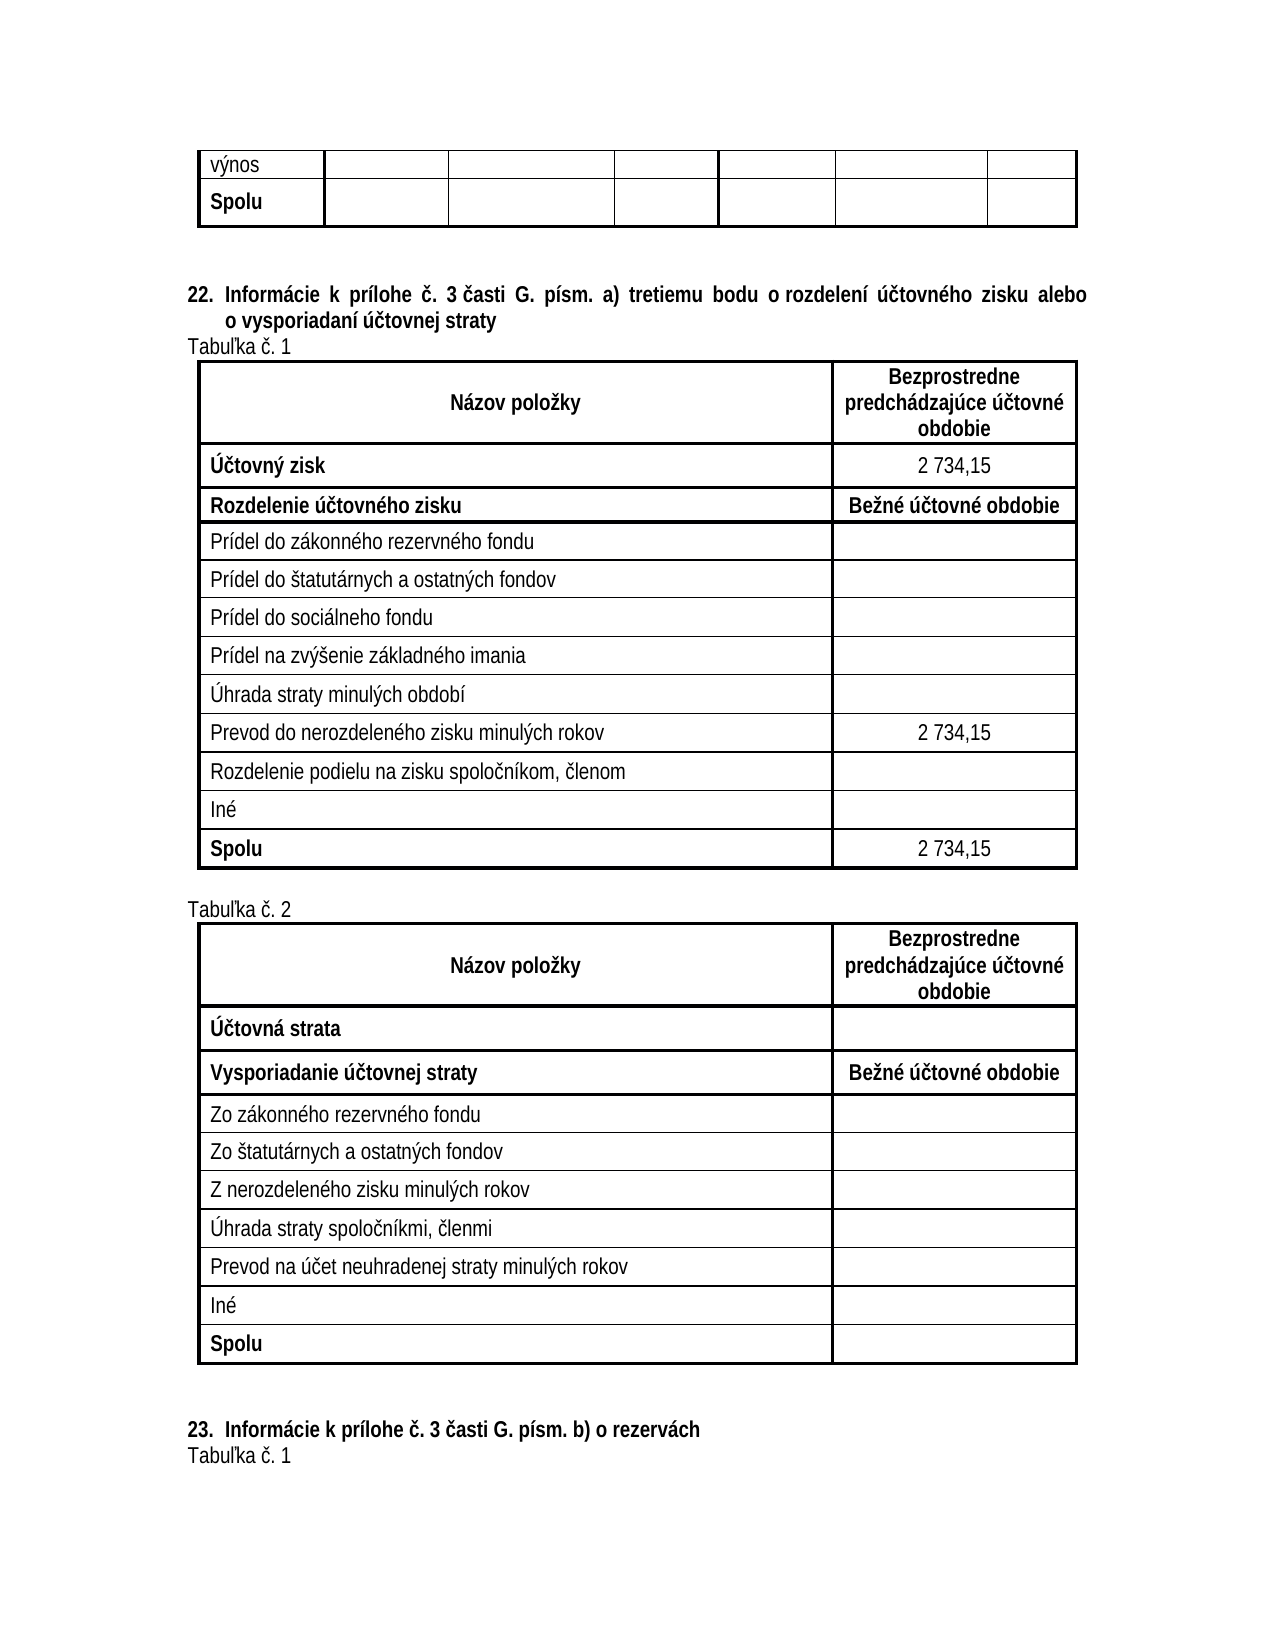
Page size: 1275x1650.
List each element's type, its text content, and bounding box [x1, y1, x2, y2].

table_cell Prídel do zákonného rezervného fondu [201, 524, 831, 559]
table_cell Úhrada straty minulých období [201, 675, 831, 713]
table_cell Zo zákonného rezervného fondu [201, 1096, 831, 1131]
table_cell Prídel do štatutárnych a ostatných fondov [201, 561, 831, 597]
table_cell [449, 151, 614, 177]
table_cell [834, 637, 1075, 674]
table_cell [834, 675, 1075, 713]
table_cell Vysporiadanie účtovnej straty [201, 1052, 831, 1093]
text 22. Informácie k prílohe č. 3 časti G. písm. a) tretiemu bodu o rozdelení účtovného zisku alebo o vysporiadaní účtovnej straty [187, 281, 1087, 333]
table_cell [834, 753, 1075, 789]
table_cell Rozdelenie účtovného zisku [201, 489, 831, 520]
table_cell Prídel na zvýšenie základného imania [201, 637, 831, 674]
table_cell [834, 524, 1075, 559]
table_cell [834, 791, 1075, 828]
text Tabuľka č. 2 [187, 896, 1087, 922]
table_cell Zo štatutárnych a ostatných fondov [201, 1133, 831, 1170]
table_cell [615, 151, 717, 177]
table_cell Z nerozdeleného zisku minulých rokov [201, 1171, 831, 1208]
table_cell Iné [201, 1287, 831, 1323]
table_cell [834, 1171, 1075, 1208]
table_cell Prídel do sociálneho fondu [201, 598, 831, 636]
table_cell výnos [201, 151, 323, 177]
table_cell [834, 1008, 1075, 1049]
text Tabuľka č. 1 [187, 333, 1087, 359]
table_cell Úhrada straty spoločníkmi, členmi [201, 1210, 831, 1247]
table_cell Spolu [201, 179, 323, 225]
table_header Názov položky [201, 363, 831, 442]
table_cell [720, 151, 835, 177]
table_cell [449, 179, 614, 225]
table_cell Bežné účtovné obdobie [834, 489, 1075, 520]
table_cell [834, 598, 1075, 636]
table_header Bezprostredne predchádzajúce účtovné obdobie [834, 925, 1075, 1004]
table_cell [615, 179, 717, 225]
table_cell 2 734,15 [834, 445, 1075, 486]
table_cell Spolu [201, 830, 831, 866]
table_cell Prevod do nerozdeleného zisku minulých rokov [201, 714, 831, 751]
table_cell [834, 1287, 1075, 1323]
table_cell Účtovná strata [201, 1008, 831, 1049]
table_cell [988, 179, 1075, 225]
table_cell [326, 179, 448, 225]
table_cell [834, 1325, 1075, 1362]
table_cell Spolu [201, 1325, 831, 1362]
table_cell [836, 151, 987, 177]
table_cell [834, 1248, 1075, 1285]
table_cell Prevod na účet neuhradenej straty minulých rokov [201, 1248, 831, 1285]
table_cell [720, 179, 835, 225]
table_cell 2 734,15 [834, 714, 1075, 751]
table_header Bezprostredne predchádzajúce účtovné obdobie [834, 363, 1075, 442]
table_cell [834, 1133, 1075, 1170]
table_cell Bežné účtovné obdobie [834, 1052, 1075, 1093]
text Tabuľka č. 1 [187, 1442, 1087, 1469]
table_cell [834, 1096, 1075, 1131]
table_cell [834, 561, 1075, 597]
table_cell [834, 1210, 1075, 1247]
table_header Názov položky [201, 925, 831, 1004]
table_cell [836, 179, 987, 225]
table_cell Účtovný zisk [201, 445, 831, 486]
table_cell 2 734,15 [834, 830, 1075, 866]
text 23. Informácie k prílohe č. 3 časti G. písm. b) o rezervách [187, 1416, 1087, 1442]
table_cell [326, 151, 448, 177]
table_cell Rozdelenie podielu na zisku spoločníkom, členom [201, 753, 831, 789]
table_cell [988, 151, 1075, 177]
table_cell Iné [201, 791, 831, 828]
